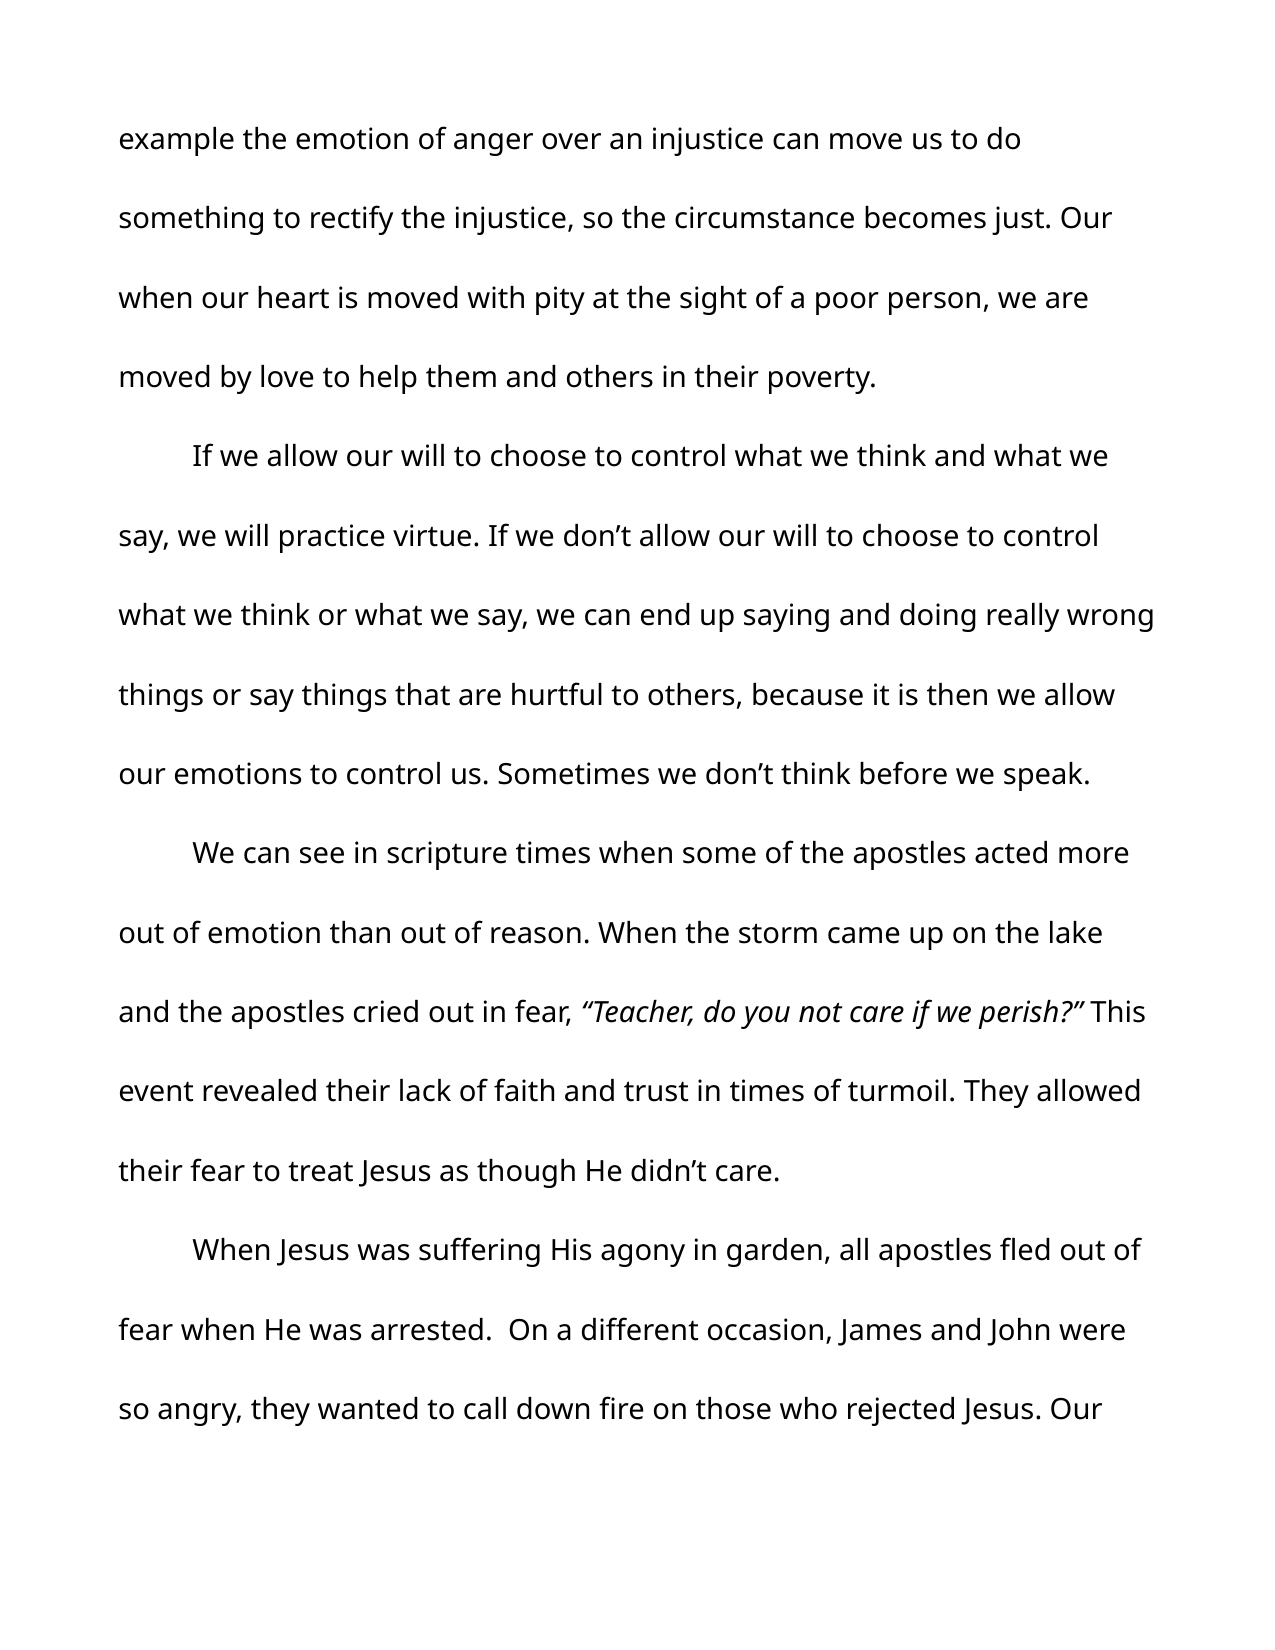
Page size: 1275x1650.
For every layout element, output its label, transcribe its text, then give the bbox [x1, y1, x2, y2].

text When Jesus was suffering His agony in garden, all apostles fled out of fear when He was arrested. On a different occasion, James and John were so angry, they wanted to call down fire on those who rejected Jesus. Our [118, 1229, 1157, 1428]
text example the emotion of anger over an injustice can move us to do something to rectify the injustice, so the circumstance becomes just. Our when our heart is moved with pity at the sight of a poor person, we are moved by love to help them and others in their poverty. [118, 118, 1157, 396]
text We can see in scripture times when some of the apostles acted more out of emotion than out of reason. When the storm came up on the lake and the apostles cried out in fear, “Teacher, do you not care if we perish?” This event revealed their lack of faith and trust in times of turmoil. They allowed their fear to treat Jesus as though He didn’t care. [118, 832, 1157, 1190]
text If we allow our will to choose to control what we think and what we say, we will practice virtue. If we don’t allow our will to choose to control what we think or what we say, we can end up saying and doing really wrong things or say things that are hurtful to others, because it is then we allow our emotions to control us. Sometimes we don’t think before we speak. [118, 436, 1157, 793]
